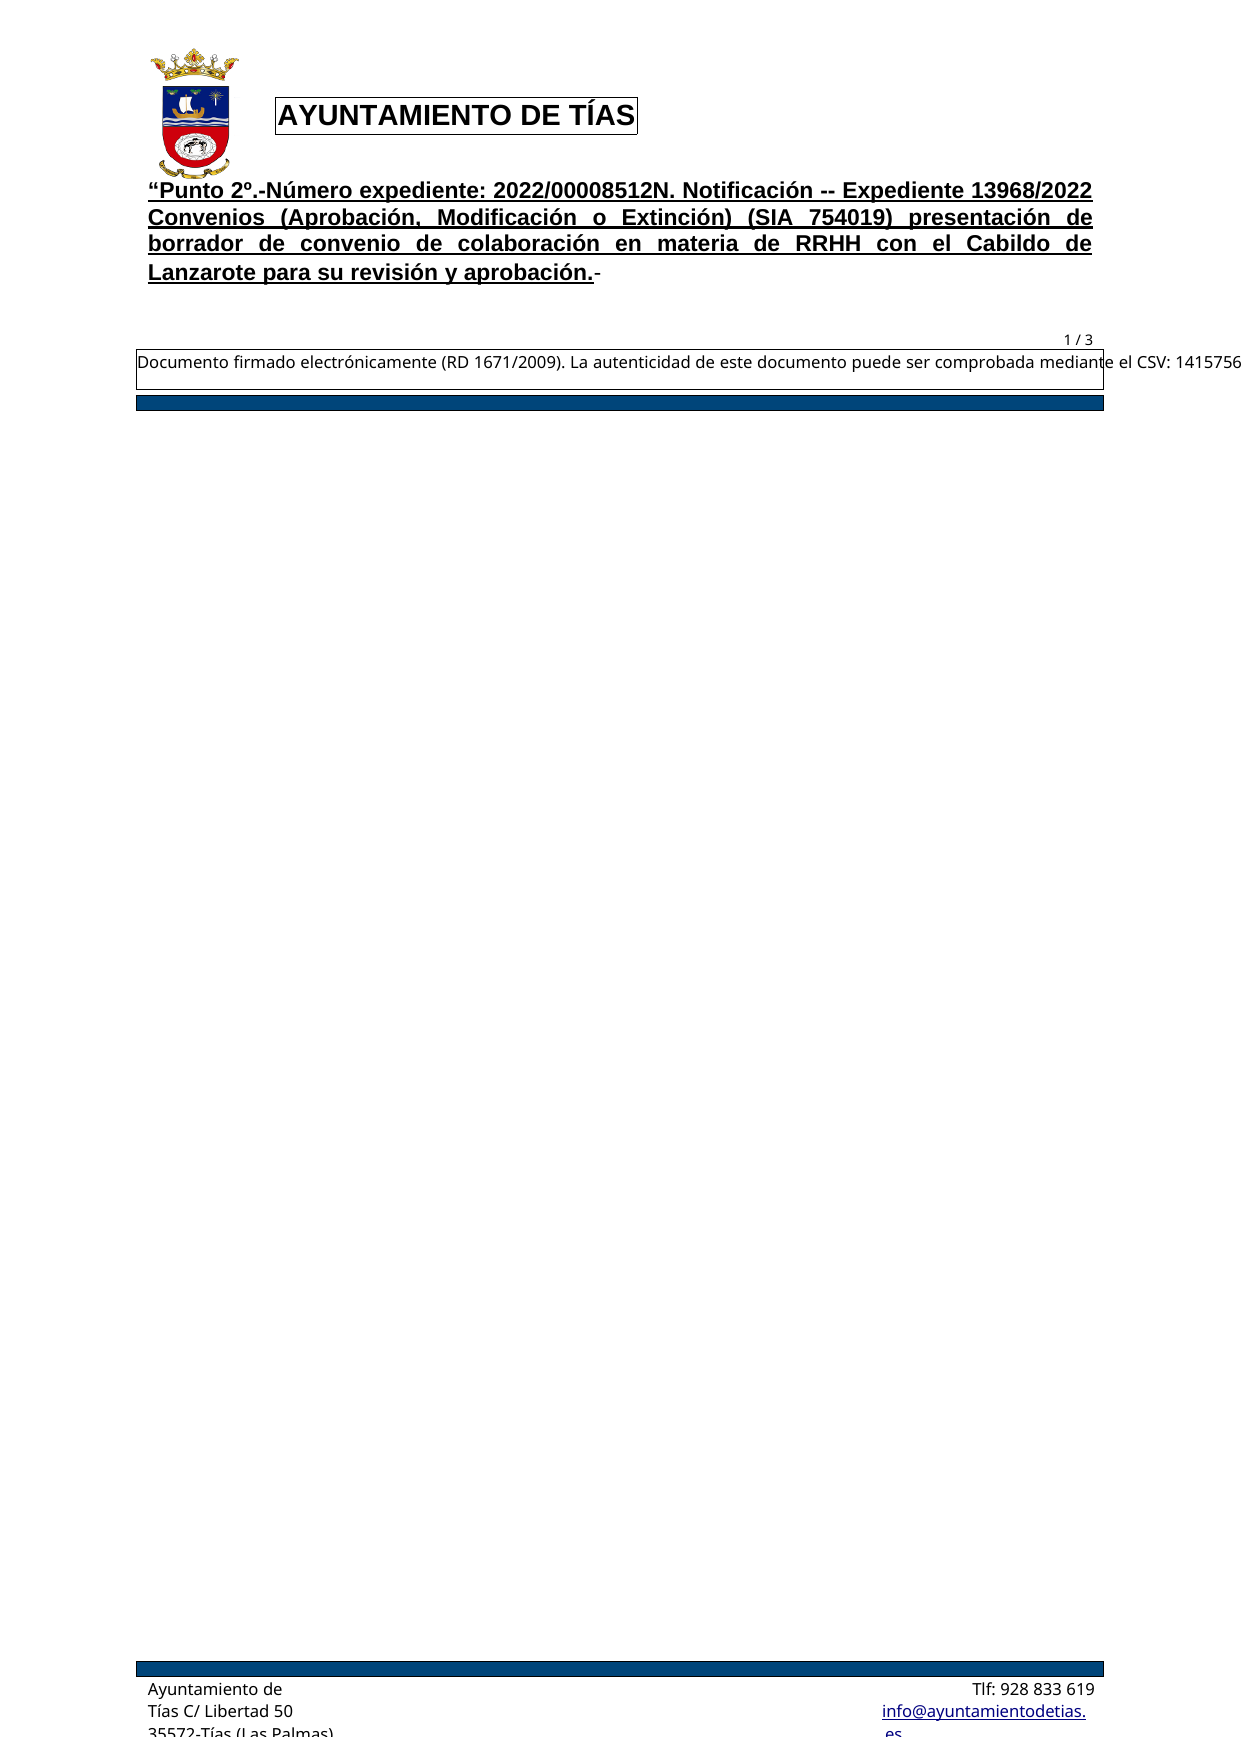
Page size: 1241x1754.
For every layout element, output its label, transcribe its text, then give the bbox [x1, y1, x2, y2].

subtitle borrador de convenio de colaboración en materia de RRHH con el Cabildo de Lanzarote para su revisión y aprobación.- [148, 229, 1093, 287]
picture [150, 48, 241, 177]
subtitle Convenios (Aprobación, Modificación o Extinción) (SIA 754019) presentación de [148, 202, 1093, 226]
text 1 / 3 [135, 330, 1093, 350]
subtitle “Punto 2º.-Número expediente: 2022/00008512N. Notificación -- Expediente 13968/2022 [148, 177, 1093, 200]
